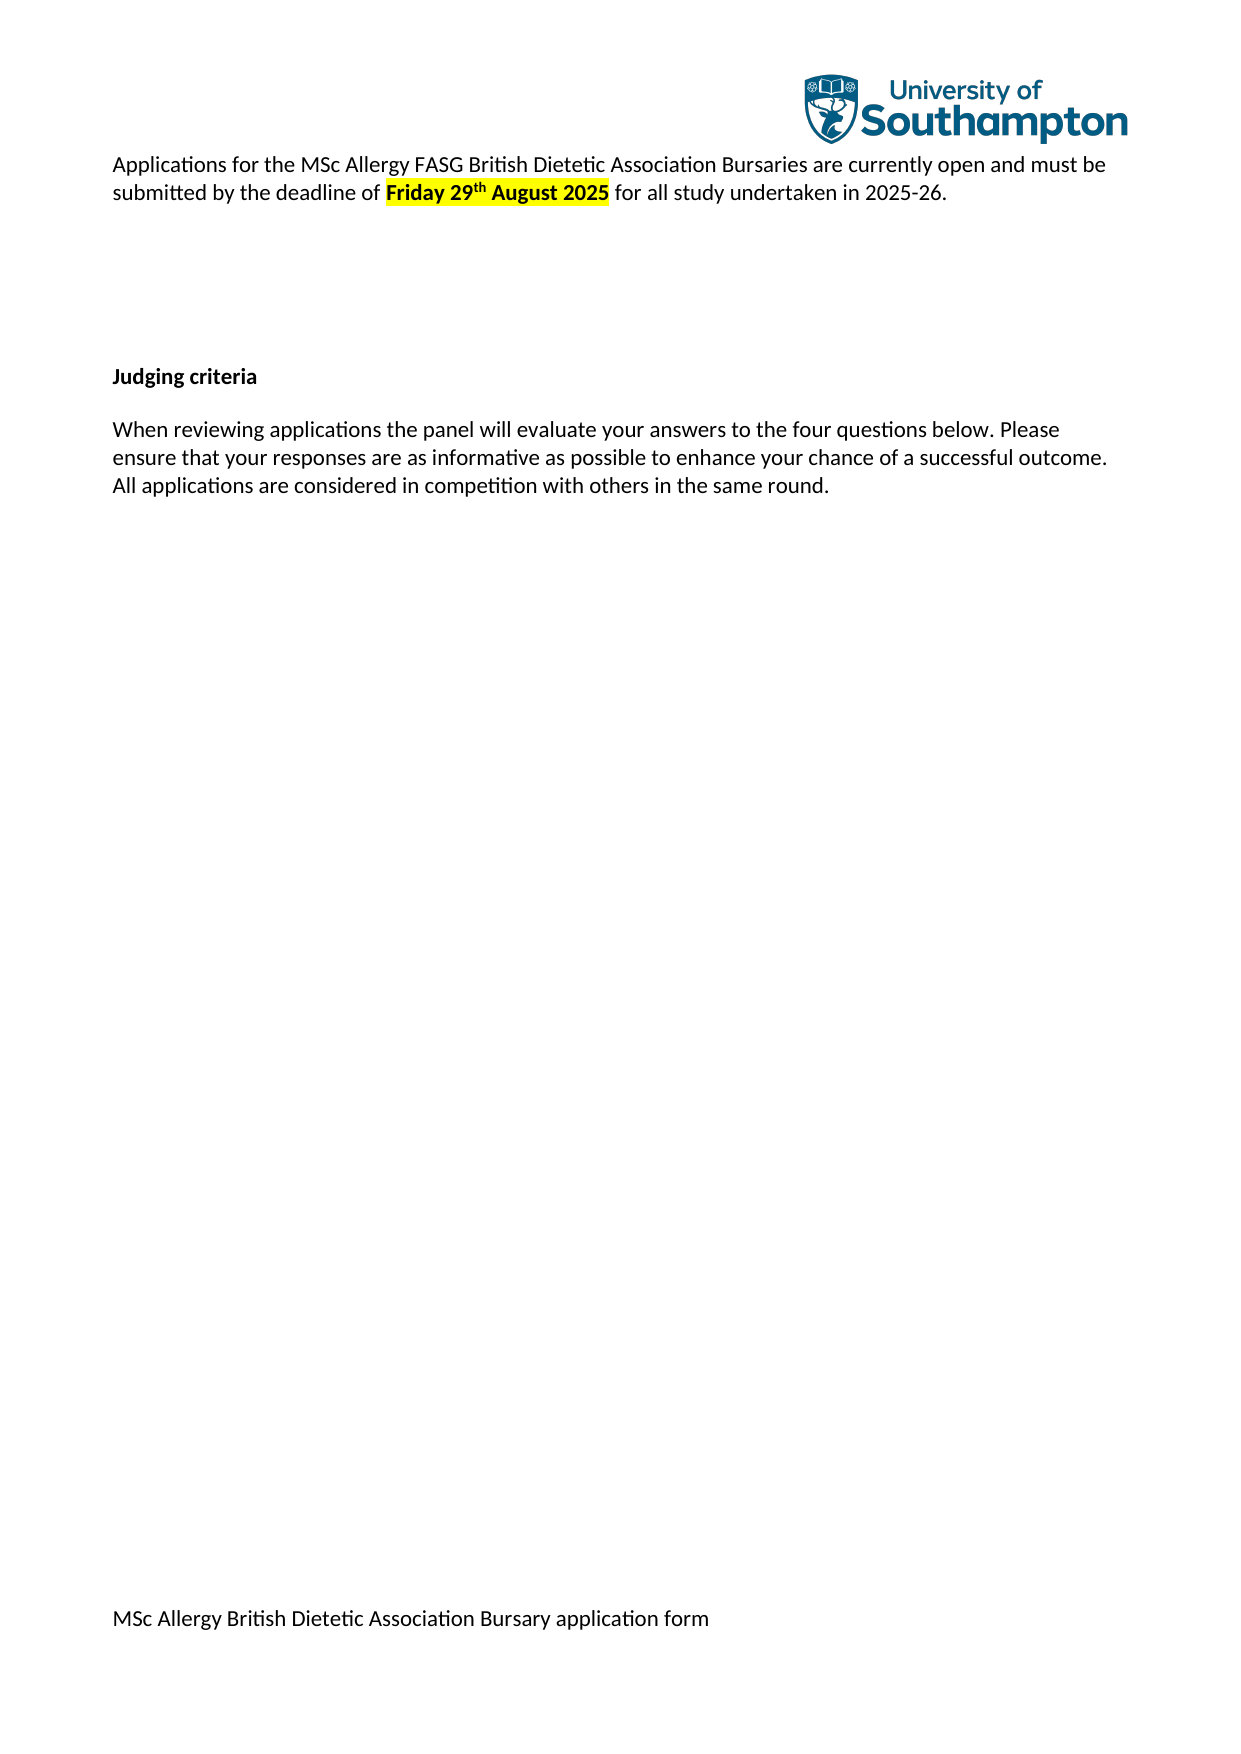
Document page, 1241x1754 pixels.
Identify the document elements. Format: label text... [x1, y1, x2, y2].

text When reviewing applications the panel will evaluate your answers to the four questions below. Please ensure that your responses are as informative as possible to enhance your chance of a successful outcome. All applications are considered in competition with others in the same round. [112, 415, 1128, 499]
text Judging criteria [112, 362, 1128, 390]
text Applications for the MSc Allergy FASG British Dietetic Association Bursaries are currently open and must be submitted by the deadline of Friday 29th August 2025 for all study undertaken in 2025-26. [112, 150, 1128, 206]
